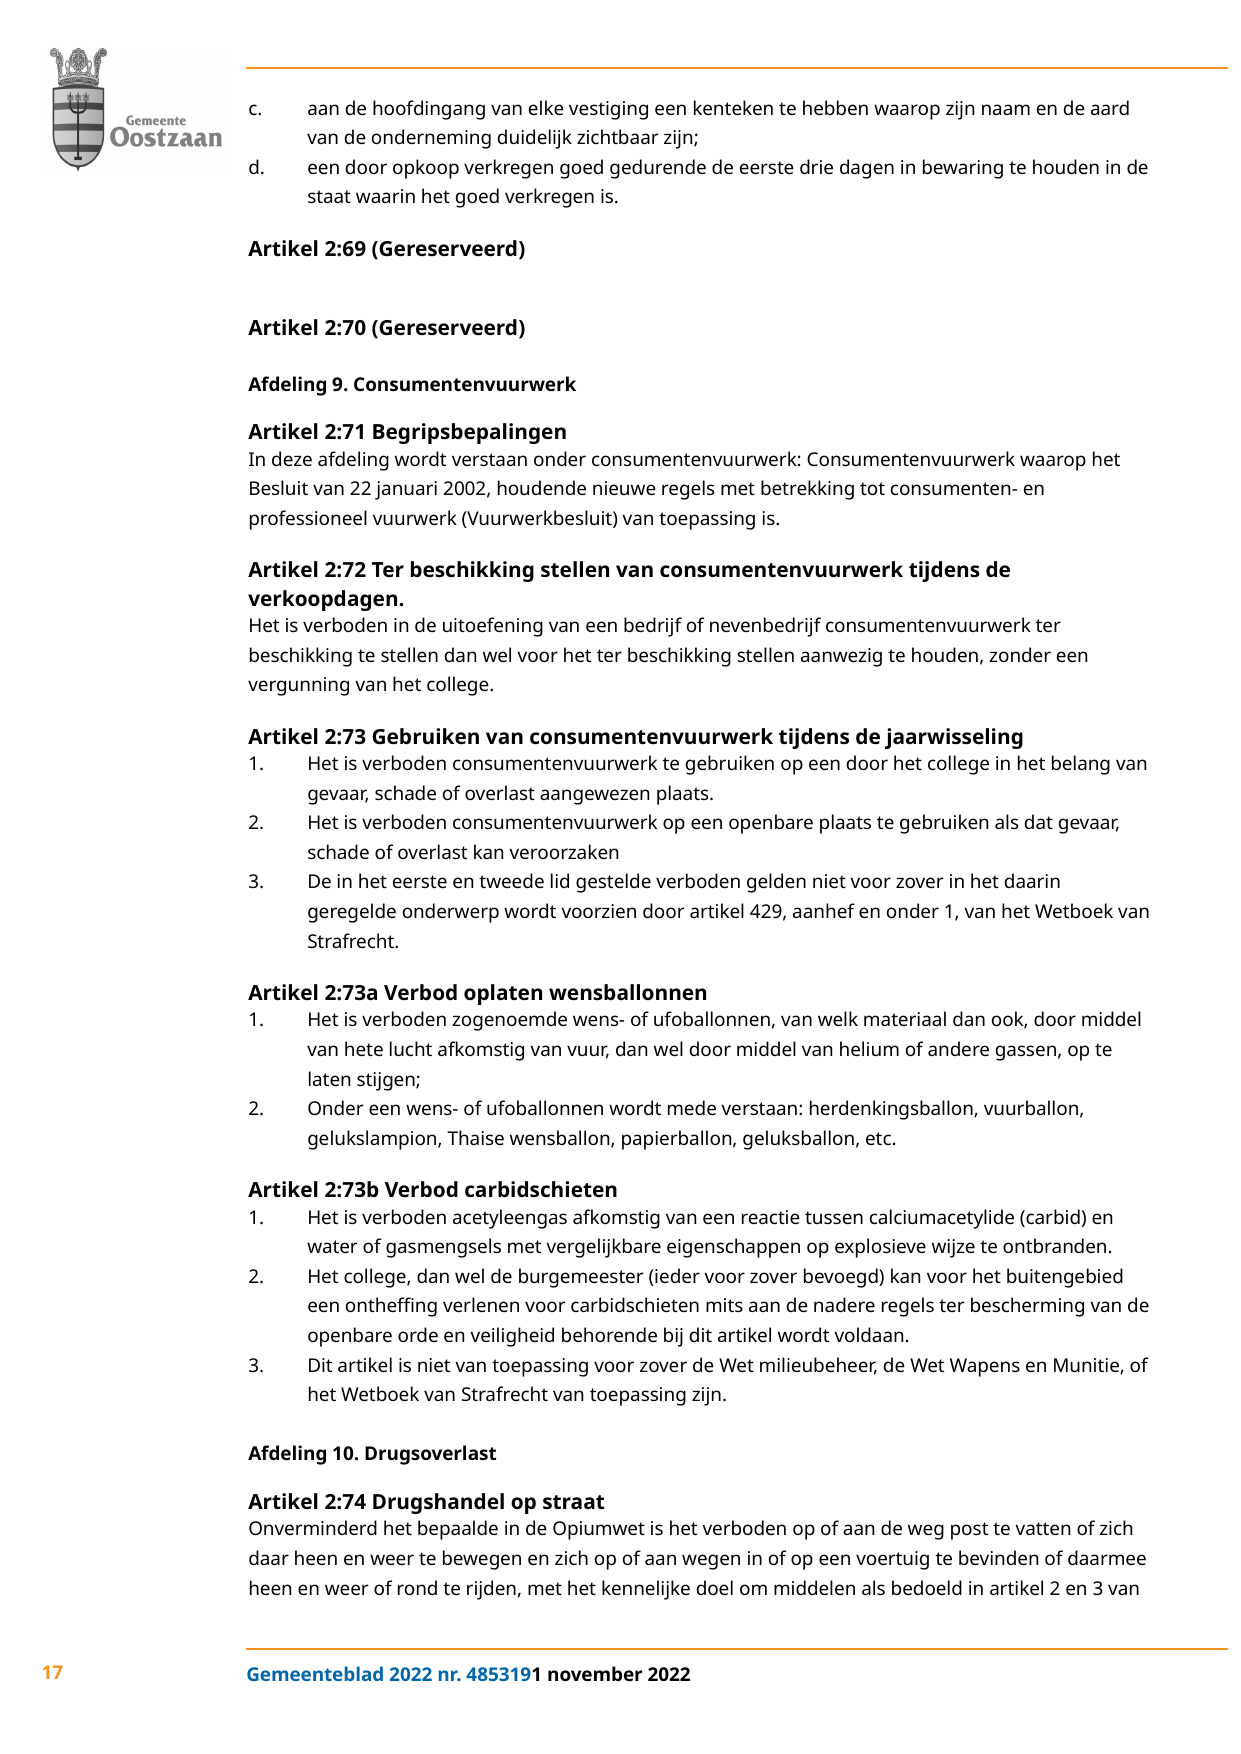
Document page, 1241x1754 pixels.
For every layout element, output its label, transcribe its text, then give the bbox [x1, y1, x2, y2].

list De in het eerste en tweede lid gestelde verboden gelden niet voor zover in het daarin geregelde onderwerp wordt voorzien door artikel 429, aanhef en onder 1, van het Wetboek van Strafrecht. [248, 869, 1152, 953]
text Onverminderd het bepaalde in de Opiumwet is het verboden op of aan de weg post te vatten of zich daar heen en weer te bewegen en zich op of aan wegen in of op een voertuig te bevinden of daarmee heen en weer of rond te rijden, met het kennelijke doel om middelen als bedoeld in artikel 2 en 3 van [248, 1516, 1152, 1600]
text In deze afdeling wordt verstaan onder consumentenvuurwerk: Consumentenvuurwerk waarop het Besluit van 22 januari 2002, houdende nieuwe regels met betrekking tot consumenten- en professioneel vuurwerk (Vuurwerkbesluit) van toepassing is. [248, 446, 1152, 531]
list Het is verboden consumentenvuurwerk te gebruiken op een door het college in het belang van gevaar, schade of overlast aangewezen plaats. [248, 750, 1152, 806]
text Artikel 2:71 Begripsbepalingen [248, 417, 1152, 446]
picture [41, 47, 231, 172]
list Onder een wens- of ufoballonnen wordt mede verstaan: herdenkingsballon, vuurballon, gelukslampion, Thaise wensballon, papierballon, geluksballon, etc. [248, 1095, 1152, 1151]
list Het is verboden zogenoemde wens- of ufoballonnen, van welk materiaal dan ook, door middel van hete lucht afkomstig van vuur, dan wel door middel van helium of andere gassen, op te laten stijgen; [248, 1007, 1152, 1092]
text Artikel 2:73a Verbod oplaten wensballonnen [248, 978, 1152, 1007]
text Afdeling 9. Consumentenvuurwerk [248, 371, 1152, 397]
text Artikel 2:74 Drugshandel op straat [248, 1487, 1152, 1516]
text Artikel 2:73 Gebruiken van consumentenvuurwerk tijdens de jaarwisseling [248, 722, 1152, 750]
text Afdeling 10. Drugsoverlast [248, 1441, 1152, 1466]
text Het is verboden in de uitoefening van een bedrijf of nevenbedrijf consumentenvuurwerk ter beschikking te stellen dan wel voor het ter beschikking stellen aanwezig te houden, zonder een vergunning van het college. [248, 612, 1152, 697]
list Het is verboden consumentenvuurwerk op een openbare plaats te gebruiken als dat gevaar, schade of overlast kan veroorzaken [248, 809, 1152, 865]
list aan de hoofdingang van elke vestiging een kenteken te hebben waarop zijn naam en de aard van de onderneming duidelijk zichtbaar zijn; [248, 95, 1152, 150]
text Artikel 2:73b Verbod carbidschieten [248, 1175, 1152, 1204]
list Het is verboden acetyleengas afkomstig van een reactie tussen calciumacetylide (carbid) en water of gasmengsels met vergelijkbare eigenschappen op explosieve wijze te ontbranden. [248, 1204, 1152, 1259]
text Artikel 2:72 Ter beschikking stellen van consumentenvuurwerk tijdens de verkoopdagen. [248, 555, 1152, 612]
list Dit artikel is niet van toepassing voor zover de Wet milieubeheer, de Wet Wapens en Munitie, of het Wetboek van Strafrecht van toepassing zijn. [248, 1352, 1152, 1407]
text Artikel 2:70 (Gereserveerd) [248, 313, 1152, 341]
text Artikel 2:69 (Gereserveerd) [248, 234, 1152, 262]
list Het college, dan wel de burgemeester (ieder voor zover bevoegd) kan voor het buitengebied een ontheffing verlenen voor carbidschieten mits aan de nadere regels ter bescherming van de openbare orde en veiligheid behorende bij dit artikel wordt voldaan. [248, 1263, 1152, 1348]
list een door opkoop verkregen goed gedurende de eerste drie dagen in bewaring te houden in de staat waarin het goed verkregen is. [248, 154, 1152, 209]
